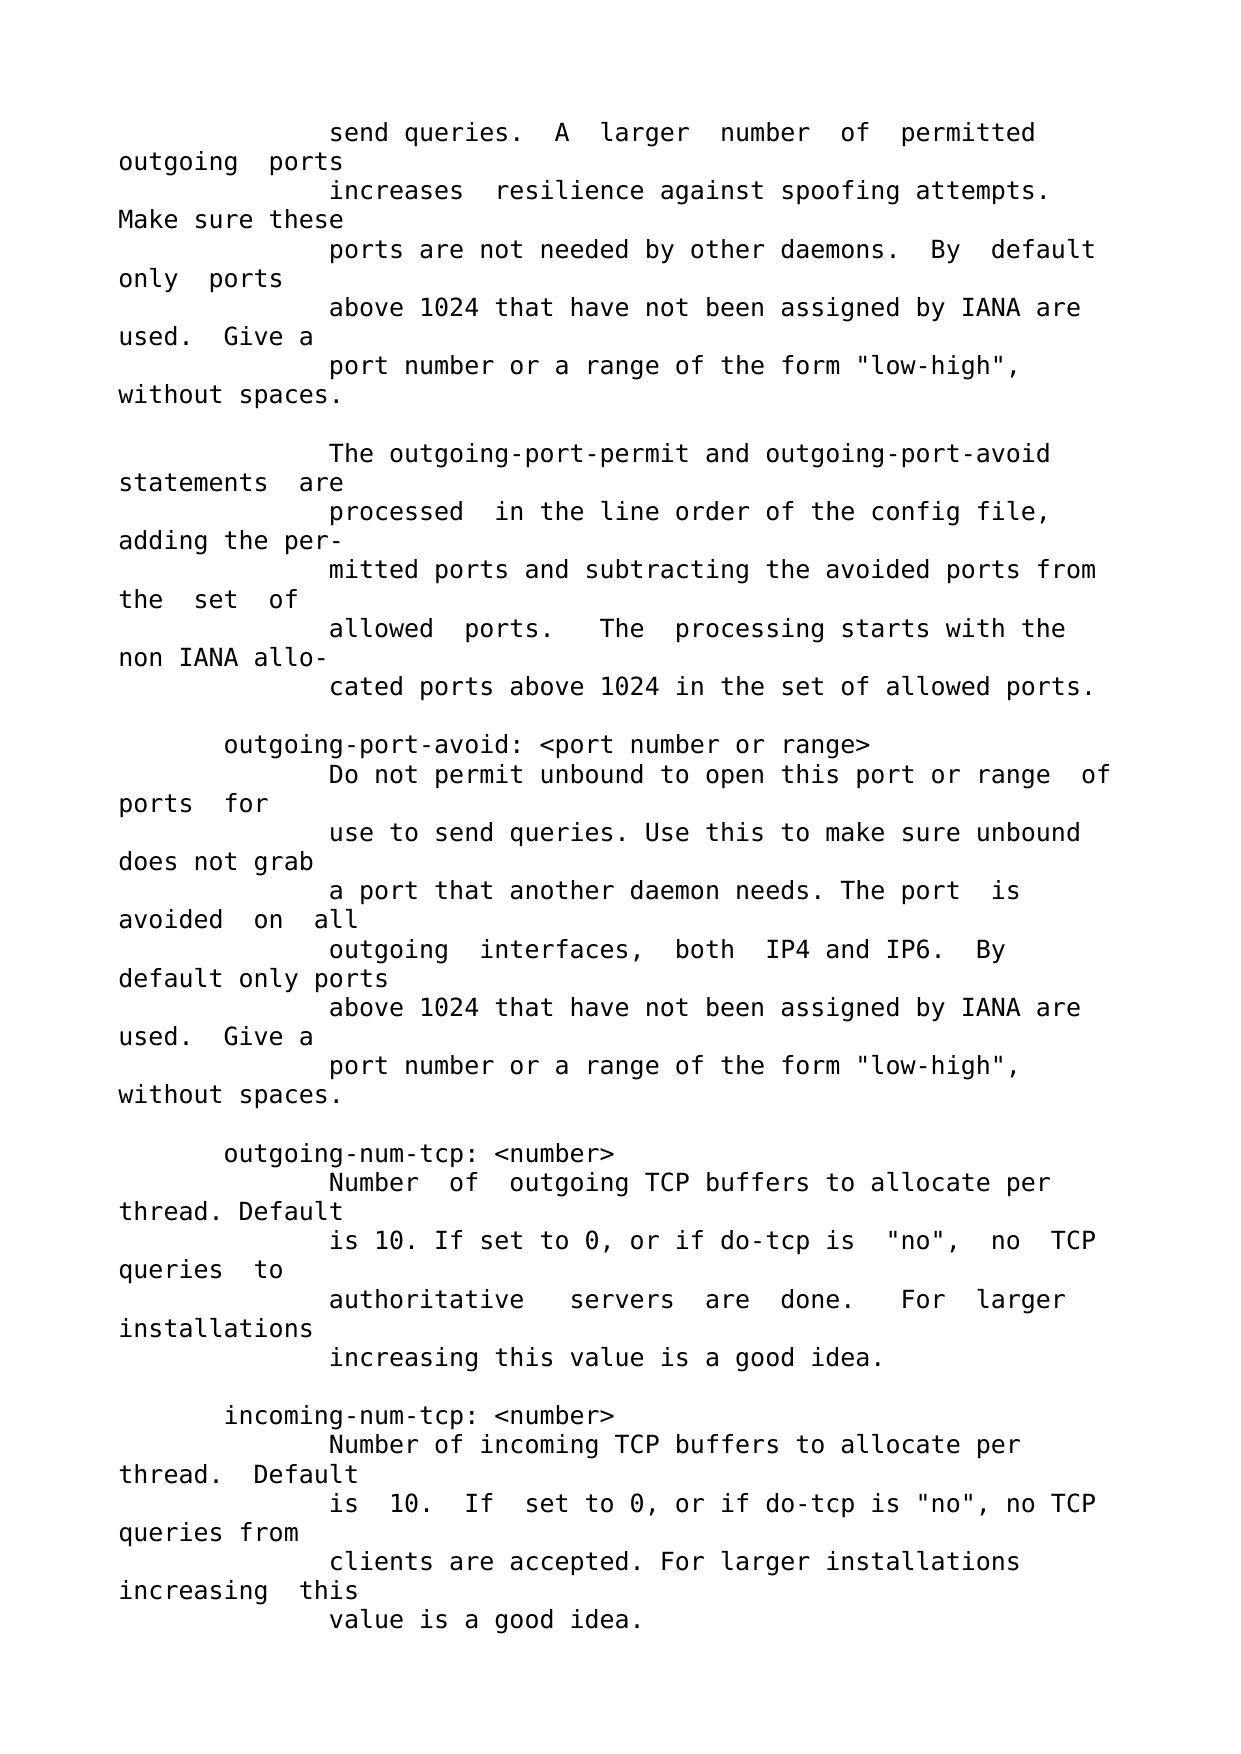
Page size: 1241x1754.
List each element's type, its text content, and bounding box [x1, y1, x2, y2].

text send queries. A larger number of permitted outgoing ports increases resilience against spoofing attempts. Make sure these ports are not needed by other daemons. By default only ports above 1024 that have not been assigned by IANA are used. Give a port number or a range of the form "low-high", without spaces. The outgoing-port-permit and outgoing-port-avoid statements are processed in the line order of the config file, adding the per- mitted ports and subtracting the avoided ports from the set of allowed ports. The processing starts with the non IANA allo- cated ports above 1024 in the set of allowed ports. outgoing-port-avoid: <port number or range> Do not permit unbound to open this port or range of ports for use to send queries. Use this to make sure unbound does not grab a port that another daemon needs. The port is avoided on all outgoing interfaces, both IP4 and IP6. By default only ports above 1024 that have not been assigned by IANA are used. Give a port number or a range of the form "low-high", without spaces. outgoing-num-tcp: <number> Number of outgoing TCP buffers to allocate per thread. Default is 10. If set to 0, or if do-tcp is "no", no TCP queries to authoritative servers are done. For larger installations increasing this value is a good idea. incoming-num-tcp: <number> Number of incoming TCP buffers to allocate per thread. Default is 10. If set to 0, or if do-tcp is "no", no TCP queries from clients are accepted. For larger installations increasing this value is a good idea. [118, 118, 1122, 1635]
